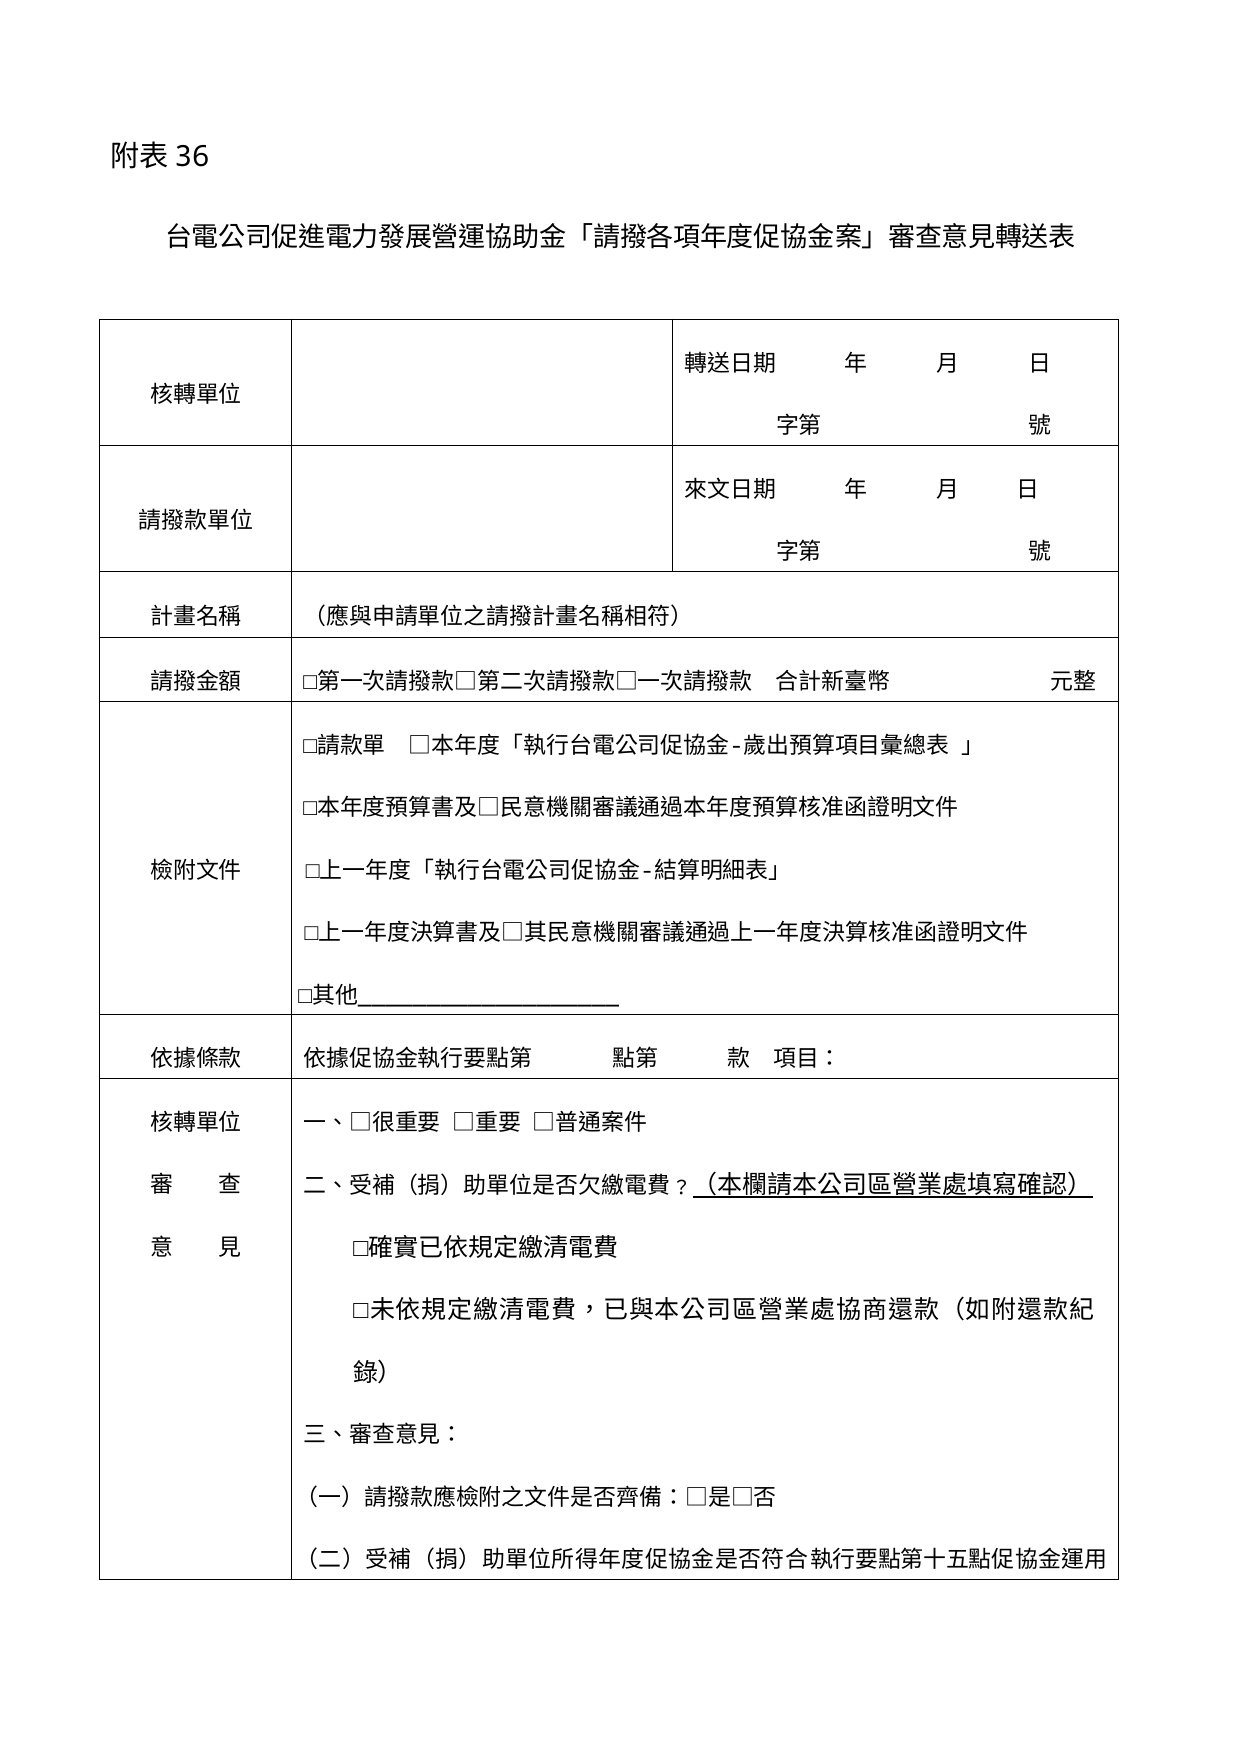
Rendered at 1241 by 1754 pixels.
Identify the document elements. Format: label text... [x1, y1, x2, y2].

table_cell 計畫名稱 [100, 572, 291, 637]
table_cell 來文日期 年 月 日 字第 號 [673, 446, 1118, 571]
table_cell □請款單 □本年度「執行台電公司促協金-歲出預算項目彙總表 」 □本年度預算書及□民意機關審議通過本年度預算核准函證明文件 □上一年度「執行台電公司促協金-結算明細表」 □上一年度決算書及□其民意機關審議通過上一年度決算核准函證明文件 □其他___________________ [292, 702, 1118, 1014]
table_header 核轉單位 [100, 320, 291, 444]
table_cell 一、□很重要 □重要 □普通案件 二、受補（捐）助單位是否欠繳電費﹖（本欄請本公司區營業處填寫確認） □確實已依規定繳清電費 □未依規定繳清電費，已與本公司區營業處協商還款（如附還款紀錄） 三、審查意見： （一）請撥款應檢附之文件是否齊備：□是□否 （二）受補（捐）助單位所得年度促協金是否符合執行要點第十五點促協金運用 [292, 1079, 1118, 1579]
table_header [292, 320, 672, 444]
table_cell 請撥金額 [100, 638, 291, 701]
table_cell 核轉單位 審 查 意 見 [100, 1079, 291, 1579]
table_cell [292, 446, 672, 571]
table_cell 依據條款 [100, 1015, 291, 1078]
table_header 轉送日期 年 月 日 字第 號 [673, 320, 1118, 444]
table_cell （應與申請單位之請撥計畫名稱相符） [292, 572, 1118, 637]
table_cell □第一次請撥款□第二次請撥款□一次請撥款 合計新臺幣 元整 [292, 638, 1118, 701]
text 附表36 [110, 112, 1122, 175]
table_cell 檢附文件 [100, 702, 291, 1014]
table_cell 請撥款單位 [100, 446, 291, 571]
table_cell 依據促協金執行要點第 點第 款 項目： [292, 1015, 1118, 1078]
text 台電公司促進電力發展營運協助金「請撥各項年度促協金案」審查意見轉送表 [118, 193, 1122, 256]
